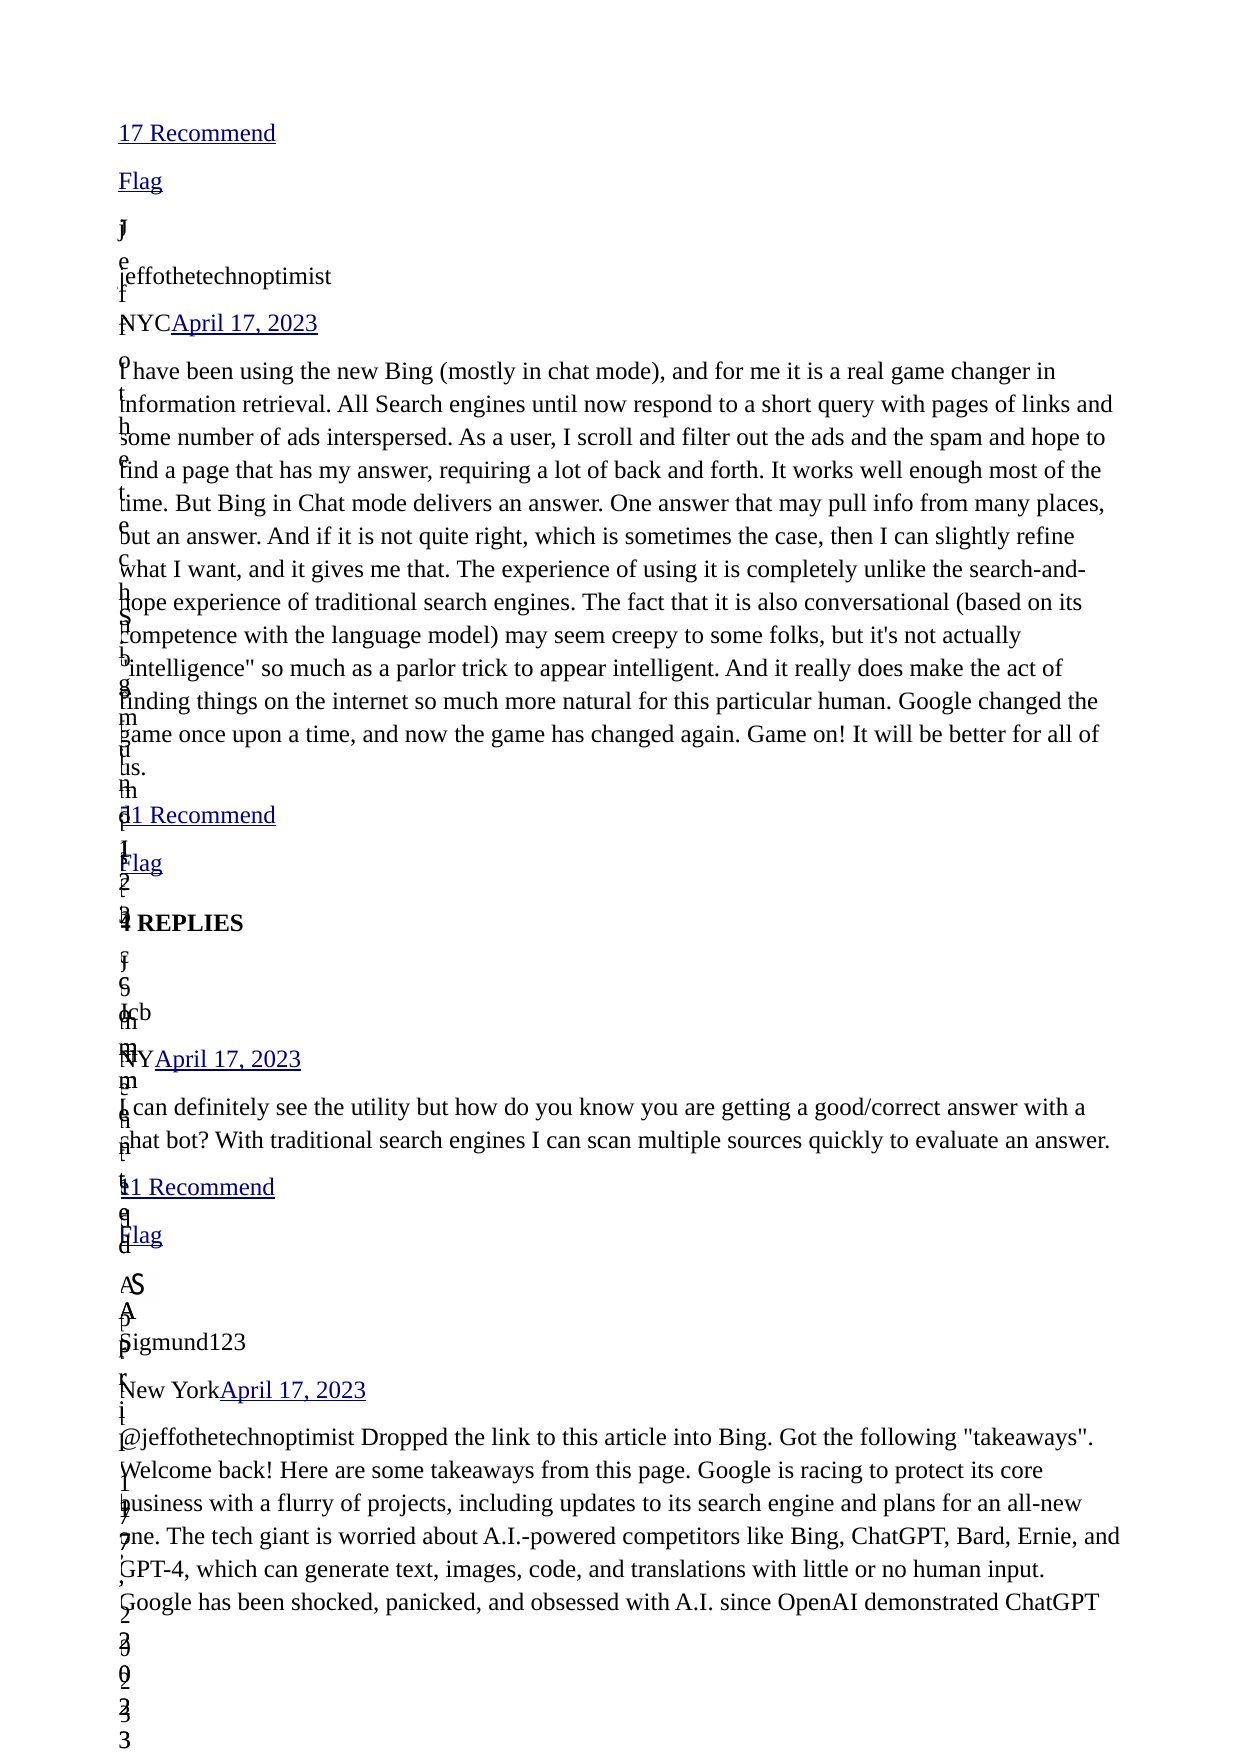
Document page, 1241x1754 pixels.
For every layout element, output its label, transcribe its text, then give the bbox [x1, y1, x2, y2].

text J [121, 949, 1122, 978]
text Flag [123, 1220, 1122, 1249]
text NYCApril 17, 2023 [121, 308, 1122, 337]
picture [121, 1267, 159, 1309]
subtitle 4 REPLIES [121, 908, 1122, 936]
text @jeffothetechnoptimist Dropped the link to this article into Bing. Got the following "takeaways". Welcome back! Here are some takeaways from this page. Google is racing to protect its core business with a flurry of projects, including updates to its search engine and plans for an all-new one. The tech giant is worried about A.I.-powered competitors like Bing, ChatGPT, Bard, Ernie, and GPT-4, which can generate text, images, code, and translations with little or no human input. Google has been shocked, panicked, and obsessed with A.I. since OpenAI demonstrated ChatGPT [121, 1422, 1122, 1616]
text 51 Recommend [121, 800, 1122, 829]
text Sigmund123 [121, 1327, 1122, 1356]
text Flag [121, 848, 1122, 876]
text J [121, 213, 1122, 242]
text I can definitely see the utility but how do you know you are getting a good/correct answer with a chat bot? With traditional search engines I can scan multiple sources quickly to evaluate an answer. [121, 1092, 1122, 1153]
text Jcb [121, 997, 1122, 1025]
text I have been using the new Bing (mostly in chat mode), and for me it is a real game changer in information retrieval. All Search engines until now respond to a short query with pages of links and some number of ads interspersed. As a user, I scroll and filter out the ads and the spam and hope to find a page that has my answer, requiring a lot of back and forth. It works well enough most of the time. But Bing in Chat mode delivers an answer. One answer that may pull info from many places, but an answer. And if it is not quite right, which is sometimes the case, then I can slightly refine what I want, and it gives me that. The experience of using it is completely unlike the search-and-hope experience of traditional search engines. The fact that it is also conversational (based on its competence with the language model) may seem creepy to some folks, but it's not actually "intelligence" so much as a parlor trick to appear intelligent. And it really does make the act of finding things on the internet so much more natural for this particular human. Google changed the game once upon a time, and now the game has changed again. Game on! It will be better for all of us. [121, 356, 1122, 781]
text 17 Recommend [118, 118, 1122, 147]
text Flag [118, 166, 1122, 194]
text 11 Recommend [121, 1172, 1122, 1201]
text NYApril 17, 2023 [121, 1044, 1122, 1073]
text New YorkApril 17, 2023 [121, 1375, 1122, 1403]
text jeffothetechnoptimist [121, 261, 1122, 290]
